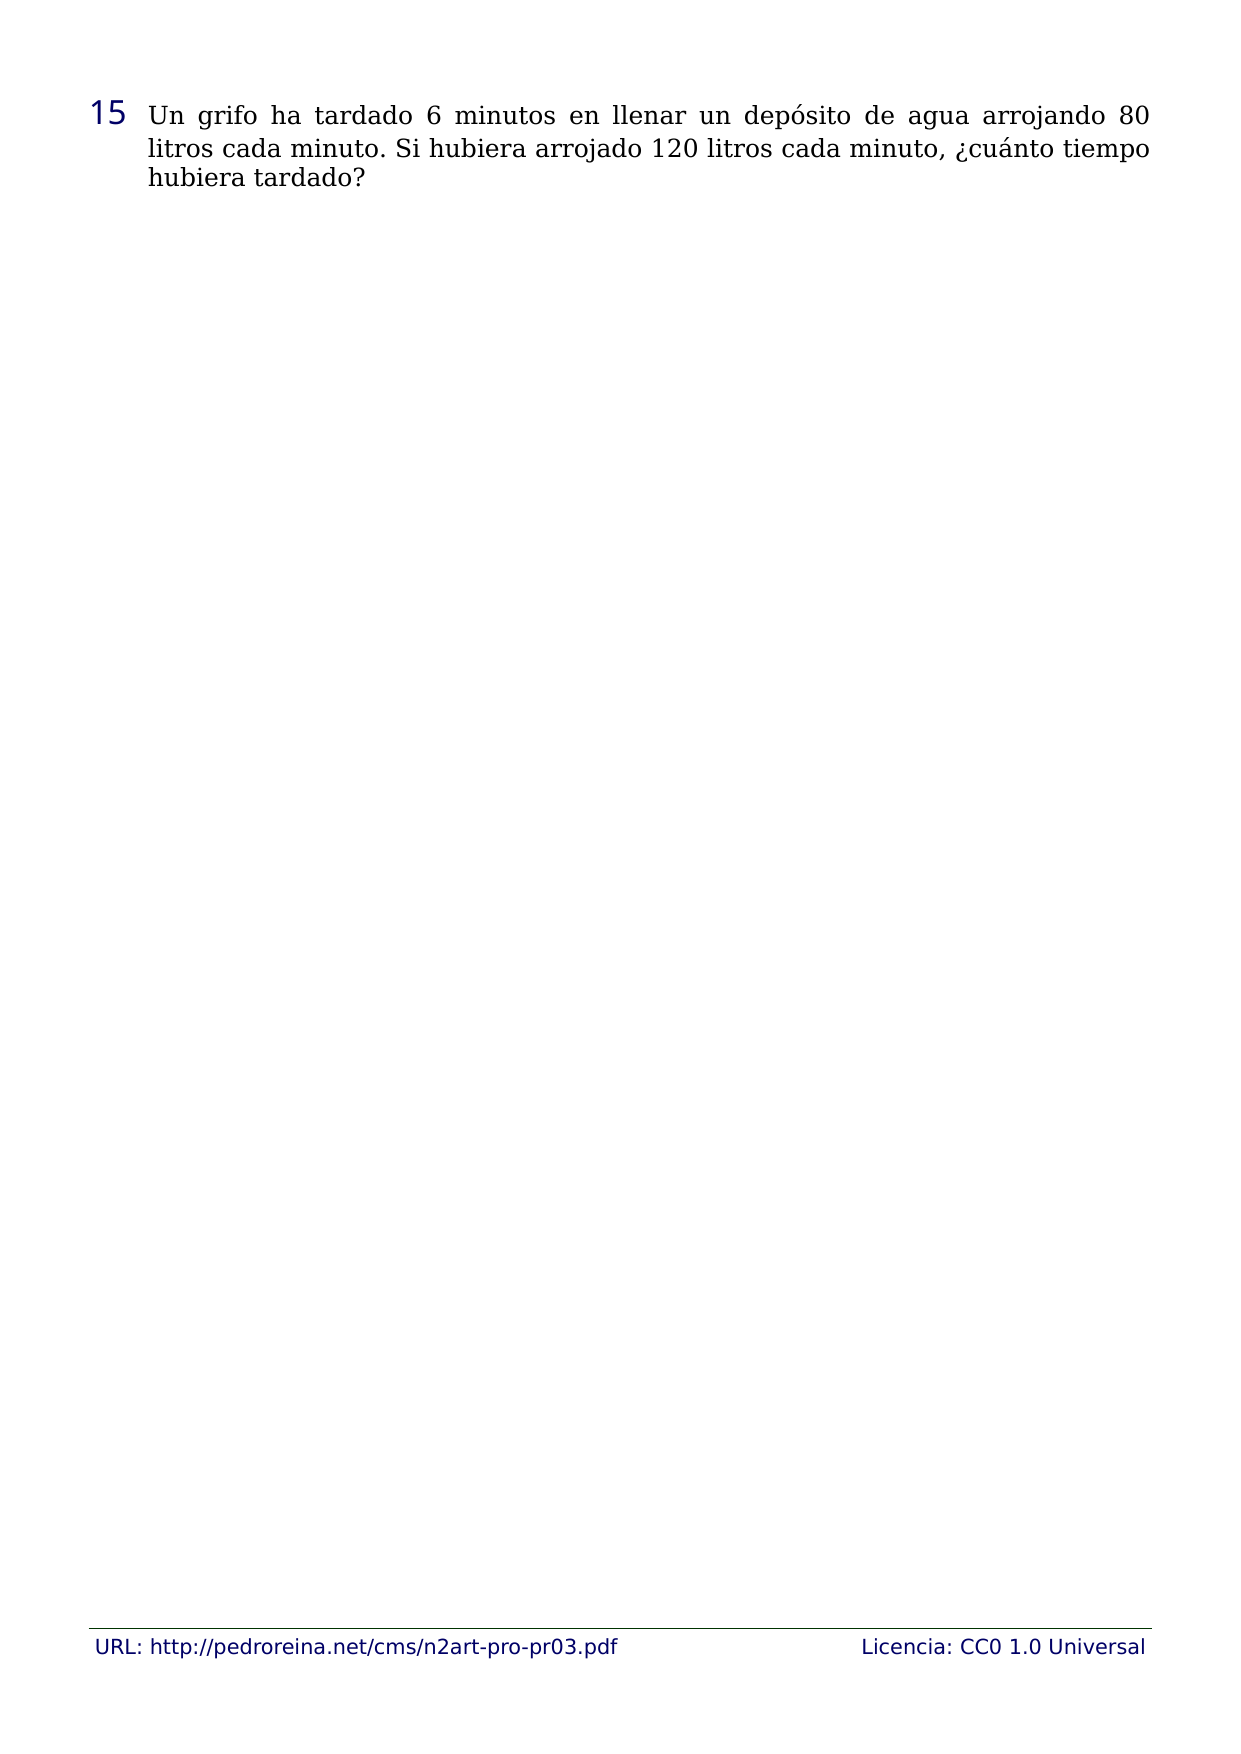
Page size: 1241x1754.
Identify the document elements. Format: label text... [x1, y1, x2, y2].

list Un grifo ha tardado 6 minutos en llenar un depósito de agua arrojando 80 litros cada minuto. Si hubiera arrojado 120 litros cada minuto, ¿cuánto tiempo hubiera tardado? [88, 88, 1152, 192]
